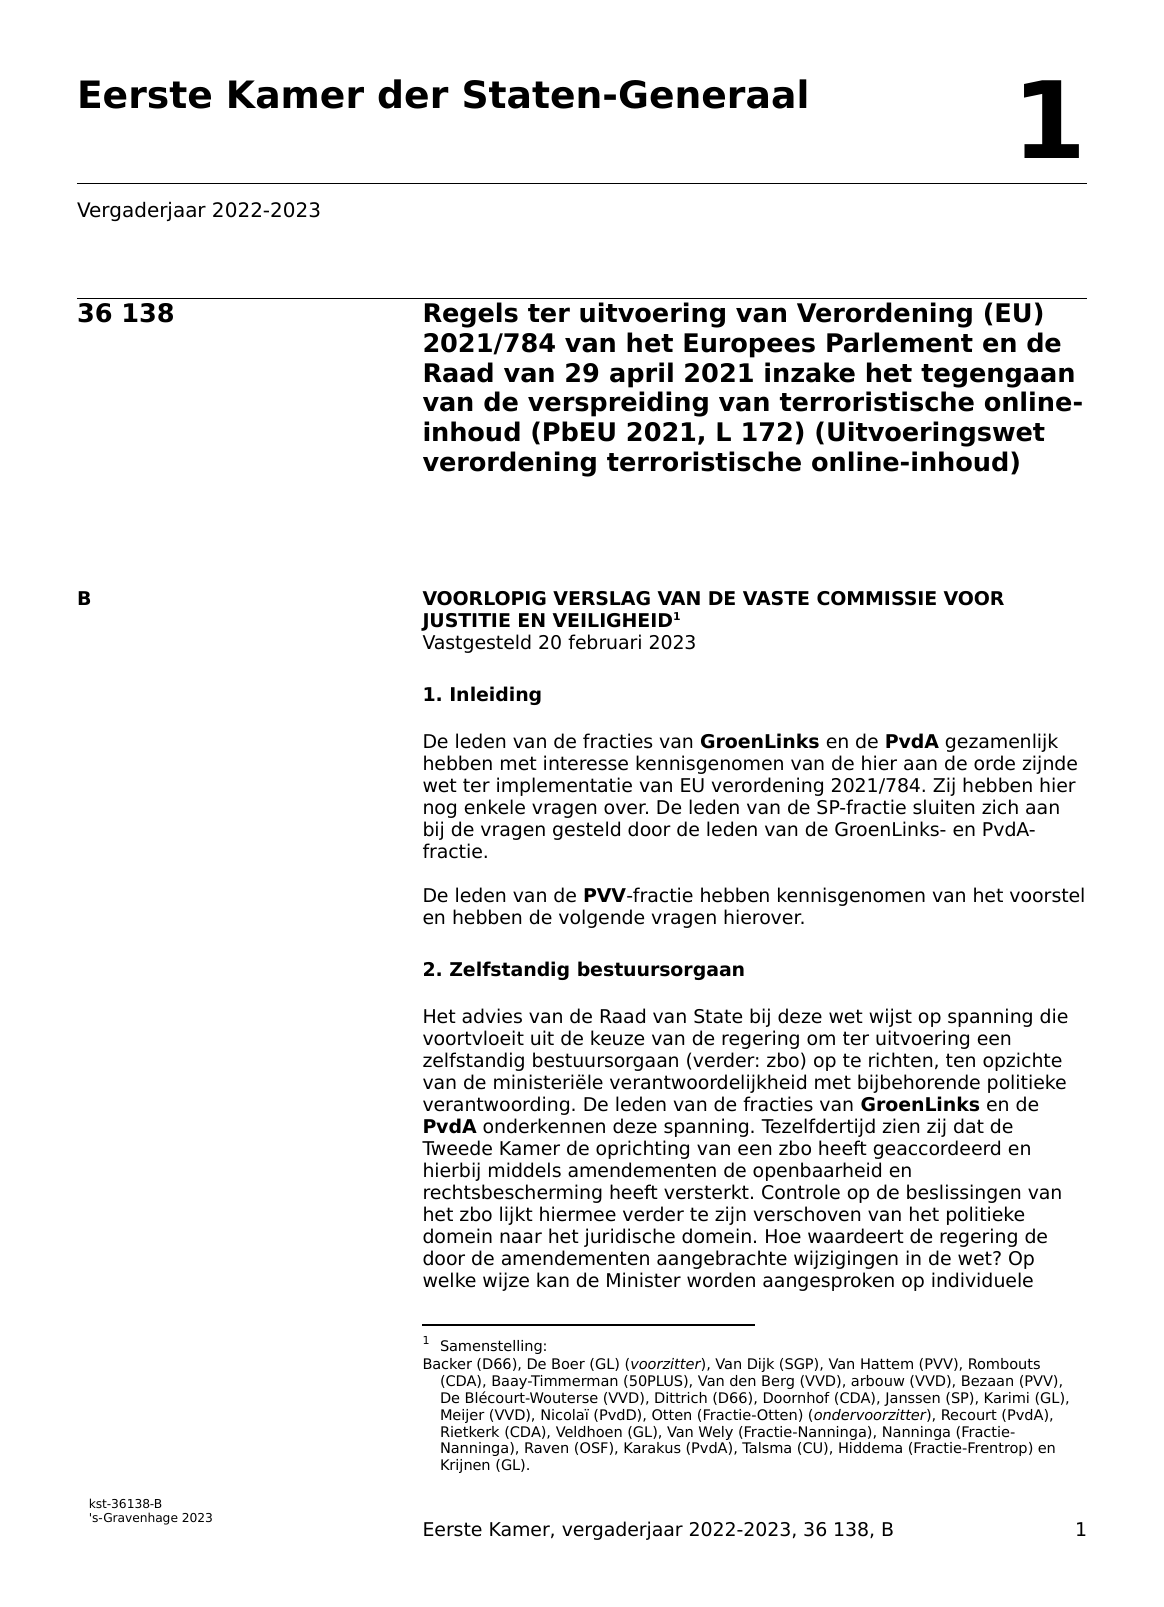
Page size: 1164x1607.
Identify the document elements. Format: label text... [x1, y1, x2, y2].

subtitle 1. Inleiding [422, 684, 1087, 706]
subtitle B VOORLOPIG VERSLAG VAN DE VASTE COMMISSIE VOOR JUSTITIE EN VEILIGHEID [77, 588, 1087, 632]
subtitle 36 138 Regels ter uitvoering van Verordening (EU) 2021/784 van het Europees Parlement en de Raad van 29 april 2021 inzake het tegengaan van de verspreiding van terroristische online-inhoud (PbEU 2021, L 172) (Uitvoeringswet verordening terroristische online-inhoud) [77, 299, 1087, 477]
text 's-Gravenhage 2023 [88, 1511, 323, 1525]
text Het advies van de Raad van State bij deze wet wijst op spanning die voortvloeit uit de keuze van de regering om ter uitvoering een zelfstandig bestuursorgaan (verder: zbo) op te richten, ten opzichte van de ministeriële verantwoordelijkheid met bijbehorende politieke verantwoording. De leden van de fracties van GroenLinks en de PvdA onderkennen deze spanning. Tezelfdertijd zien zij dat de Tweede Kamer de oprichting van een zbo heeft geaccordeerd en hierbij middels amendementen de openbaarheid en rechtsbescherming heeft versterkt. Controle op de beslissingen van het zbo lijkt hiermee verder te zijn verschoven van het politieke domein naar het juridische domein. Hoe waardeert de regering de door de amendementen aangebrachte wijzigingen in de wet? Op welke wijze kan de Minister worden aangesproken op individuele [422, 1006, 1087, 1292]
text De leden van de fracties van GroenLinks en de PvdA gezamenlijk hebben met interesse kennisgenomen van de hier aan de orde zijnde wet ter implementatie van EU verordening 2021/784. Zij hebben hier nog enkele vragen over. De leden van de SP-fractie sluiten zich aan bij de vragen gesteld door de leden van de GroenLinks- en PvdA-fractie. [422, 731, 1087, 863]
text De leden van de PVV-fractie hebben kennisgenomen van het voorstel en hebben de volgende vragen hierover. [422, 885, 1087, 929]
subtitle 2. Zelfstandig bestuursorgaan [422, 959, 1087, 981]
text Vastgesteld 20 februari 2023 [422, 632, 1087, 654]
text kst-36138-B [88, 1497, 323, 1511]
text Backer (D66), De Boer (GL) (voorzitter), Van Dijk (SGP), Van Hattem (PVV), Rombouts (CDA), Baay-Timmerman (50PLUS), Van den Berg (VVD), arbouw (VVD), Bezaan (PVV), De Blécourt-Wouterse (VVD), Dittrich (D66), Doornhof (CDA), Janssen (SP), Karimi (GL), Meijer (VVD), Nicolaï (PvdD), Otten (Fractie-Otten) (ondervoorzitter), Recourt (PvdA), Rietkerk (CDA), Veldhoen (GL), Van Wely (Fractie-Nanninga), Nanninga (Fractie-Nanninga), Raven (OSF), Karakus (PvdA), Talsma (CU), Hiddema (Fractie-Frentrop) en Krijnen (GL). [422, 1356, 1087, 1474]
text Samenstelling: [422, 1334, 1087, 1356]
table_header Eerste Kamer der Staten-Generaal [77, 59, 886, 183]
table_header 1 [886, 59, 1087, 183]
table_cell Vergaderjaar 2022-2023 [77, 184, 1087, 298]
